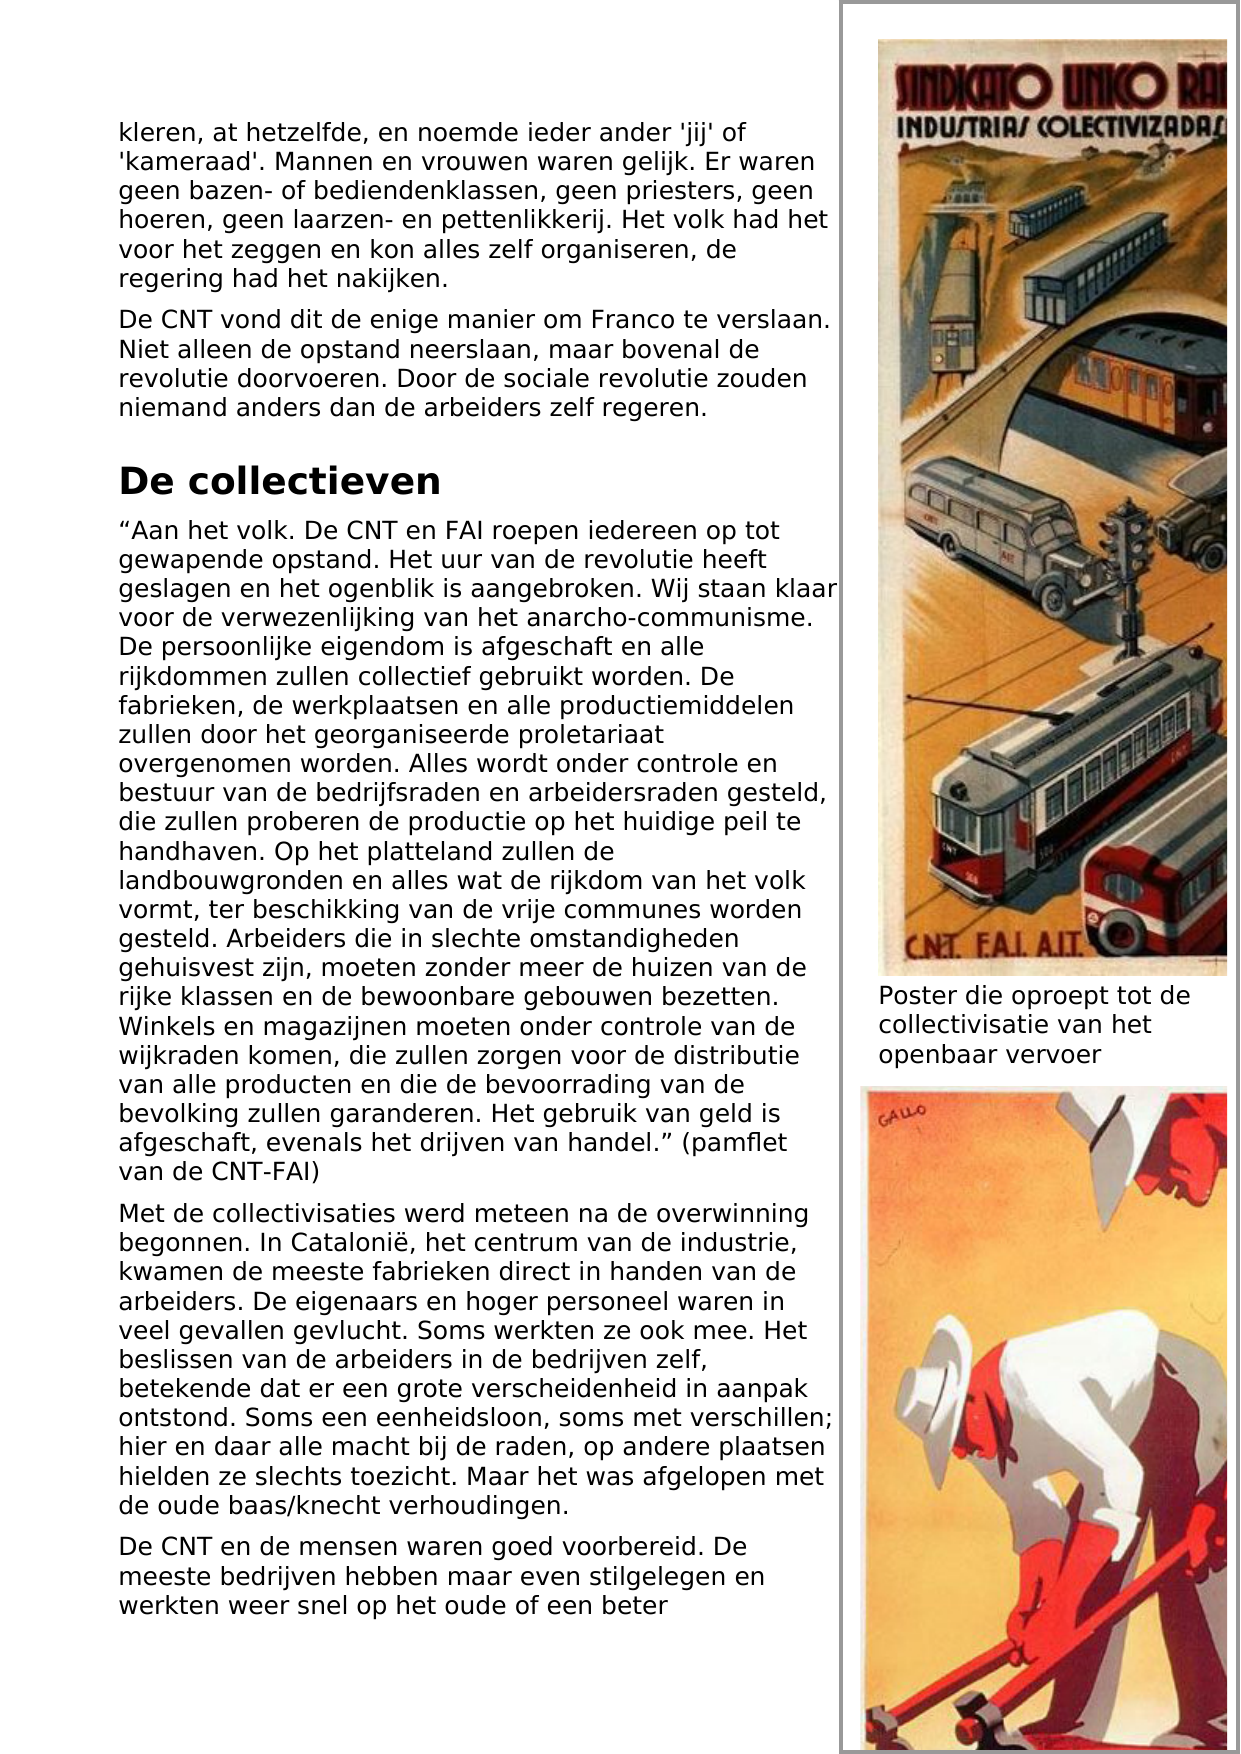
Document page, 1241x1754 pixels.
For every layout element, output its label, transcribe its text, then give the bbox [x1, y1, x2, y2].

picture [860, 1086, 1228, 1750]
picture [878, 39, 1228, 976]
text [1227, 4, 1236, 1750]
text De CNT vond dit de enige manier om Franco te verslaan. Niet alleen de opstand neerslaan, maar bovenal de revolutie doorvoeren. Door de sociale revolutie zouden niemand anders dan de arbeiders zelf regeren. [118, 306, 838, 422]
text “Aan het volk. De CNT en FAI roepen iedereen op tot gewapende opstand. Het uur van de revolutie heeft geslagen en het ogenblik is aangebroken. Wij staan klaar voor de verwezenlijking van het anarcho-communisme. De persoonlijke eigendom is afgeschaft en alle rijkdommen zullen collectief gebruikt worden. De fabrieken, de werkplaatsen en alle productiemiddelen zullen door het georganiseerde proletariaat overgenomen worden. Alles wordt onder controle en bestuur van de bedrijfsraden en arbeidersraden gesteld, die zullen proberen de productie op het huidige peil te handhaven. Op het platteland zullen de landbouwgronden en alles wat de rijkdom van het volk vormt, ter beschikking van de vrije communes worden gesteld. Arbeiders die in slechte omstandigheden gehuisvest zijn, moeten zonder meer de huizen van de rijke klassen en de bewoonbare gebouwen bezetten. Winkels en magazijnen moeten onder controle van de wijkraden komen, die zullen zorgen voor de distributie van alle producten en die de bevoorrading van de bevolking zullen garanderen. Het gebruik van geld is afgeschaft, evenals het drijven van handel.” (pamflet van de CNT-FAI) [118, 516, 838, 1187]
table_header Poster die oproept tot de collectivisatie van het openbaar vervoer Poster die landarbeiders aanmoedigt de revolutie te steunen: “De revolutie heeft de aarde in je handen geplaatst, laat deze niet uit je handen grissen!” [843, 4, 1227, 1750]
text kleren, at hetzelfde, en noemde ieder ander 'jij' of 'kameraad'. Mannen en vrouwen waren gelijk. Er waren geen bazen- of bediendenklassen, geen priesters, geen hoeren, geen laarzen- en pettenlikkerij. Het volk had het voor het zeggen en kon alles zelf organiseren, de regering had het nakijken. [118, 118, 838, 293]
text De CNT en de mensen waren goed voorbereid. De meeste bedrijven hebben maar even stilgelegen en werkten weer snel op het oude of een beter [118, 1533, 838, 1620]
subtitle De collectieven [118, 460, 838, 503]
text Met de collectivisaties werd meteen na de overwinning begonnen. In Catalonië, het centrum van de industrie, kwamen de meeste fabrieken direct in handen van de arbeiders. De eigenaars en hoger personeel waren in veel gevallen gevlucht. Soms werkten ze ook mee. Het beslissen van de arbeiders in de bedrijven zelf, betekende dat er een grote verscheidenheid in aanpak ontstond. Soms een eenheidsloon, soms met verschillen; hier en daar alle macht bij de raden, op andere plaatsen hielden ze slechts toezicht. Maar het was afgelopen met de oude baas/knecht verhoudingen. [118, 1, 839, 1754]
